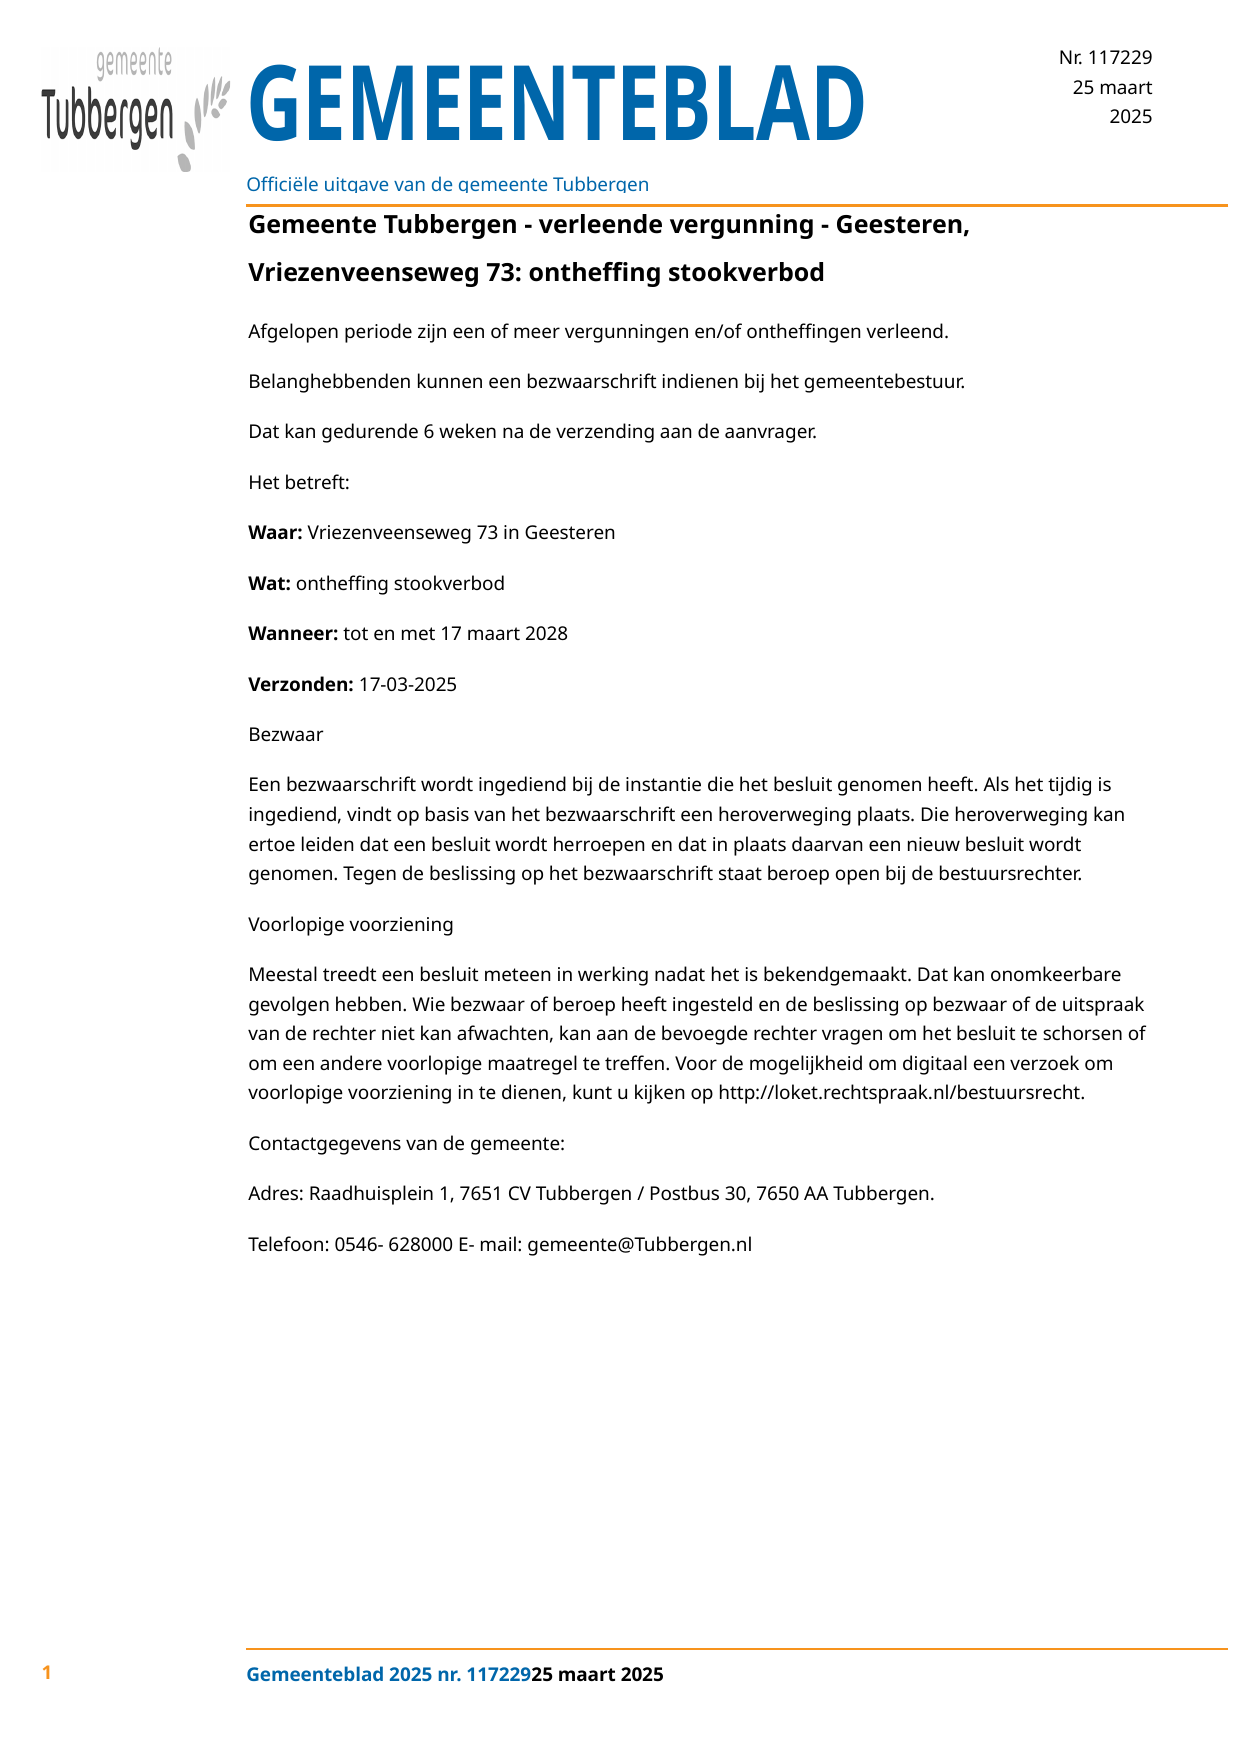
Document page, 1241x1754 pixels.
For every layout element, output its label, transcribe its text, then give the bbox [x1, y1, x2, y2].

text Wat: ontheffing stookverbod [248, 570, 1152, 596]
text Dat kan gedurende 6 weken na de verzending aan de aanvrager. [248, 419, 1152, 444]
text Contactgegevens van de gemeente: [248, 1130, 1152, 1156]
text Telefoon: 0546- 628000 E- mail: gemeente@Tubbergen.nl [248, 1231, 1152, 1257]
text Gemeente Tubbergen - verleende vergunning - Geesteren, Vriezenveenseweg 73: ontheffing stookverbod [248, 207, 1152, 288]
text Bezwaar [248, 721, 1152, 747]
text Waar: Vriezenveenseweg 73 in Geesteren [248, 519, 1152, 545]
picture [41, 47, 231, 172]
text Voorlopige voorziening [248, 911, 1152, 937]
text Belanghebbenden kunnen een bezwaarschrift indienen bij het gemeentebestuur. [248, 368, 1152, 394]
text Afgelopen periode zijn een of meer vergunningen en/of ontheffingen verleend. [248, 318, 1152, 344]
text Het betreft: [248, 469, 1152, 495]
text Adres: Raadhuisplein 1, 7651 CV Tubbergen / Postbus 30, 7650 AA Tubbergen. [248, 1180, 1152, 1206]
text Meestal treedt een besluit meteen in werking nadat het is bekendgemaakt. Dat kan onomkeerbare gevolgen hebben. Wie bezwaar of beroep heeft ingesteld en de beslissing op bezwaar of de uitspraak van de rechter niet kan afwachten, kan aan de bevoegde rechter vragen om het besluit te schorsen of om een andere voorlopige maatregel te treffen. Voor de mogelijkheid om digitaal een verzoek om voorlopige voorziening in te dienen, kunt u kijken op http://loket.rechtspraak.nl/bestuursrecht. [248, 961, 1152, 1105]
text Verzonden: 17-03-2025 [248, 671, 1152, 697]
text Een bezwaarschrift wordt ingediend bij de instantie die het besluit genomen heeft. Als het tijdig is ingediend, vindt op basis van het bezwaarschrift een heroverweging plaats. Die heroverweging kan ertoe leiden dat een besluit wordt herroepen en dat in plaats daarvan een nieuw besluit wordt genomen. Tegen de beslissing op het bezwaarschrift staat beroep open bij de bestuursrechter. [248, 772, 1152, 886]
text Wanneer: tot en met 17 maart 2028 [248, 620, 1152, 646]
